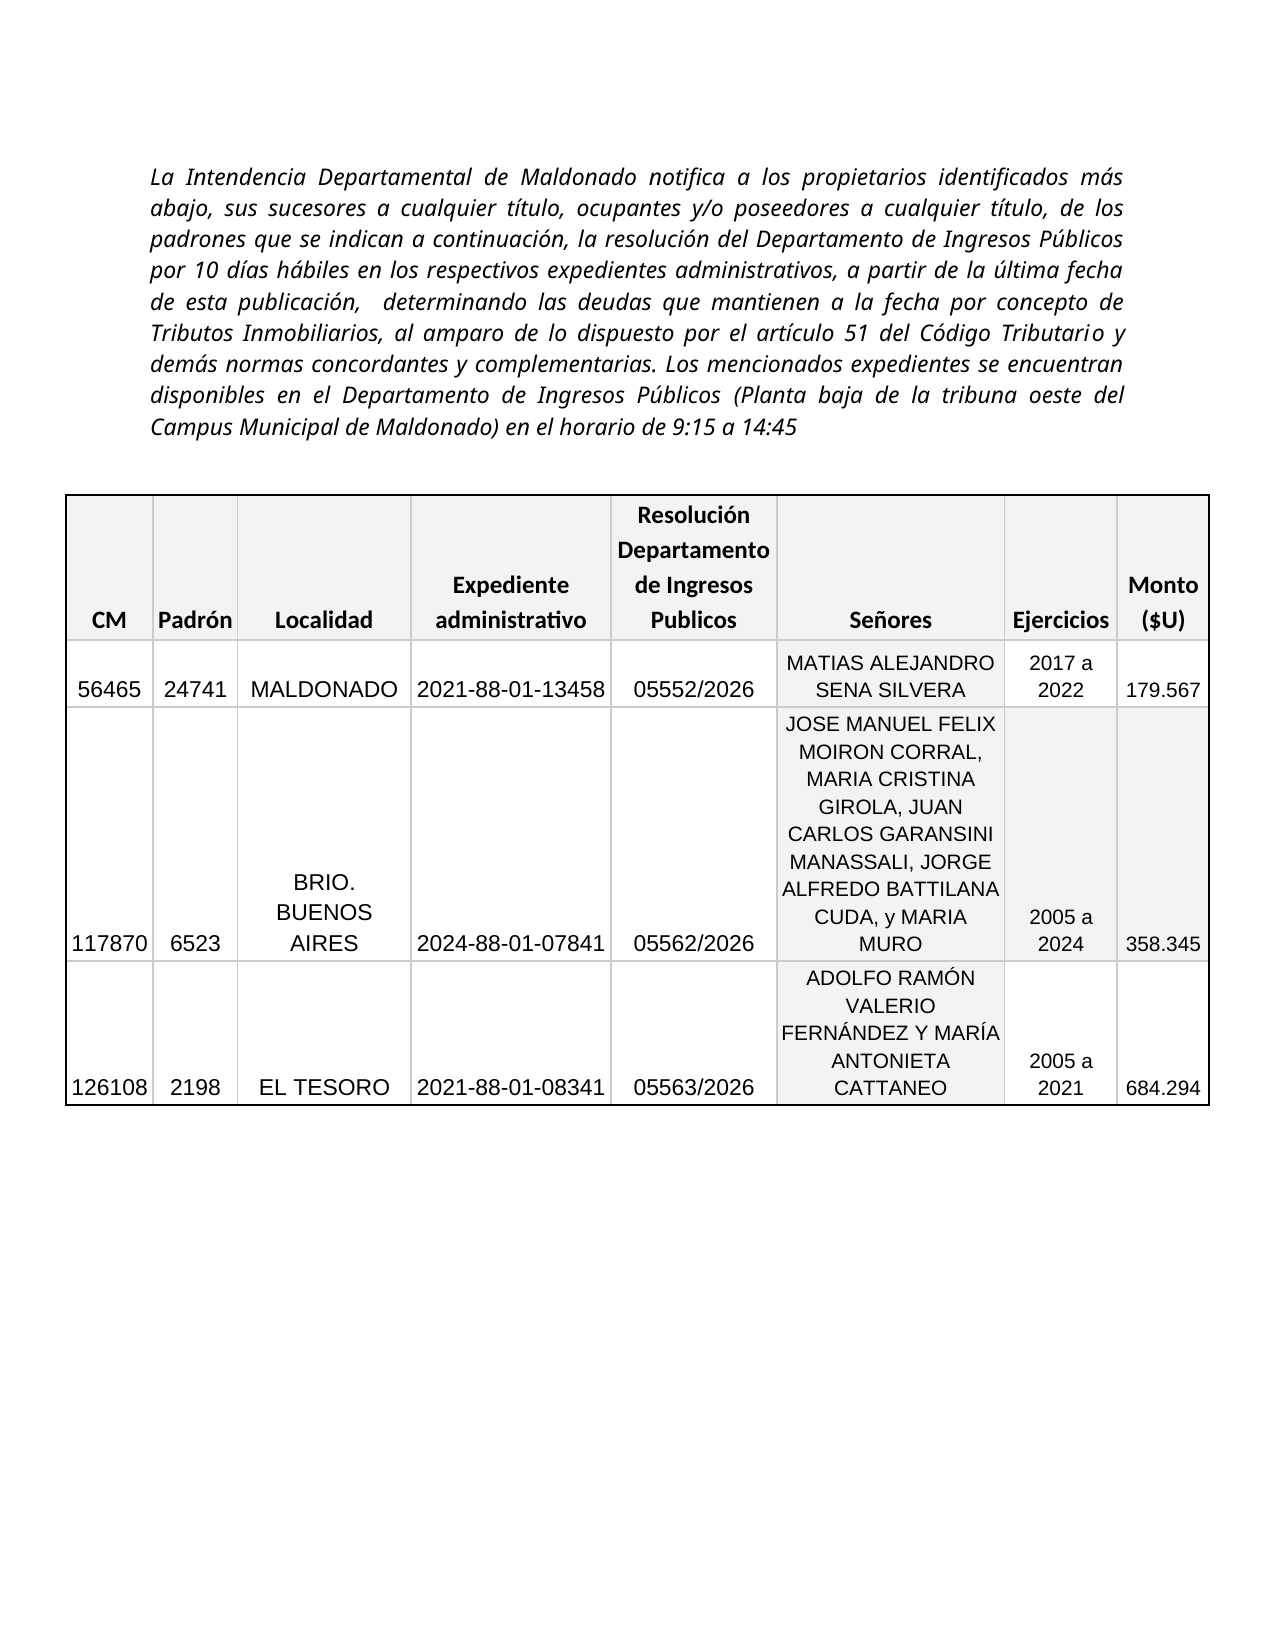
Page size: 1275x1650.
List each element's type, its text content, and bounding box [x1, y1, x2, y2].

table_cell 179.567 [1118, 641, 1208, 706]
table_cell MALDONADO [238, 641, 410, 706]
table_cell EL TESORO [238, 962, 410, 1104]
table_cell 117870 [67, 708, 152, 960]
table_cell BRIO. BUENOS AIRES [238, 708, 410, 960]
table_cell 2005 a 2021 [1005, 962, 1116, 1104]
table_cell ADOLFO RAMÓN VALERIO FERNÁNDEZ Y MARÍA ANTONIETA CATTANEO [778, 962, 1004, 1104]
table_header Localidad [238, 496, 410, 639]
table_cell 2005 a 2024 [1005, 708, 1116, 960]
table_cell 126108 [67, 962, 152, 1104]
table_cell JOSE MANUEL FELIX MOIRON CORRAL, MARIA CRISTINA GIROLA, JUAN CARLOS GARANSINI MANASSALI, JORGE ALFREDO BATTILANA CUDA, y MARIA MURO [778, 708, 1004, 960]
table_header Ejercicios [1005, 496, 1116, 639]
table_cell 6523 [154, 708, 237, 960]
table_cell 2021-88-01-13458 [412, 641, 610, 706]
table_header CM [67, 496, 152, 639]
table_cell 05552/2026 [612, 641, 776, 706]
table_cell 56465 [67, 641, 152, 706]
table_header Resolución Departamento de Ingresos Publicos [612, 496, 776, 639]
table_cell 2198 [154, 962, 237, 1104]
table_header Señores [778, 496, 1004, 639]
table_header Padrón [154, 496, 237, 639]
table_cell 358.345 [1118, 708, 1208, 960]
table_cell MATIAS ALEJANDRO SENA SILVERA [778, 641, 1004, 706]
table_header Monto ($U) [1118, 496, 1208, 639]
table_cell 05563/2026 [612, 962, 776, 1104]
table_cell 684.294 [1118, 962, 1208, 1104]
table_cell 2017 a 2022 [1005, 641, 1116, 706]
table_cell 24741 [154, 641, 237, 706]
table_header Expediente administrativo [412, 496, 610, 639]
table_cell 2024-88-01-07841 [412, 708, 610, 960]
table_cell 2021-88-01-08341 [412, 962, 610, 1104]
text La Intendencia Departamental de Maldonado notifica a los propietarios identificados más abajo, sus sucesores a cualquier título, ocupantes y/o poseedores a cualquier título, de los padrones que se indican a continuación, la resolución del Departamento de Ingresos Públicos por 10 días hábiles en los respectivos expedientes administrativos, a partir de la última fecha de esta publicación, determinando las deudas que mantienen a la fecha por concepto de Tributos Inmobiliarios, al amparo de lo dispuesto por el artículo 51 del Código Tributario y demás normas concordantes y complementarias. Los mencionados expedientes se encuentran disponibles en el Departamento de Ingresos Públicos (Planta baja de la tribuna oeste del Campus Municipal de Maldonado) en el horario de 9:15 a 14:45 [150, 160, 1125, 442]
table_cell 05562/2026 [612, 708, 776, 960]
